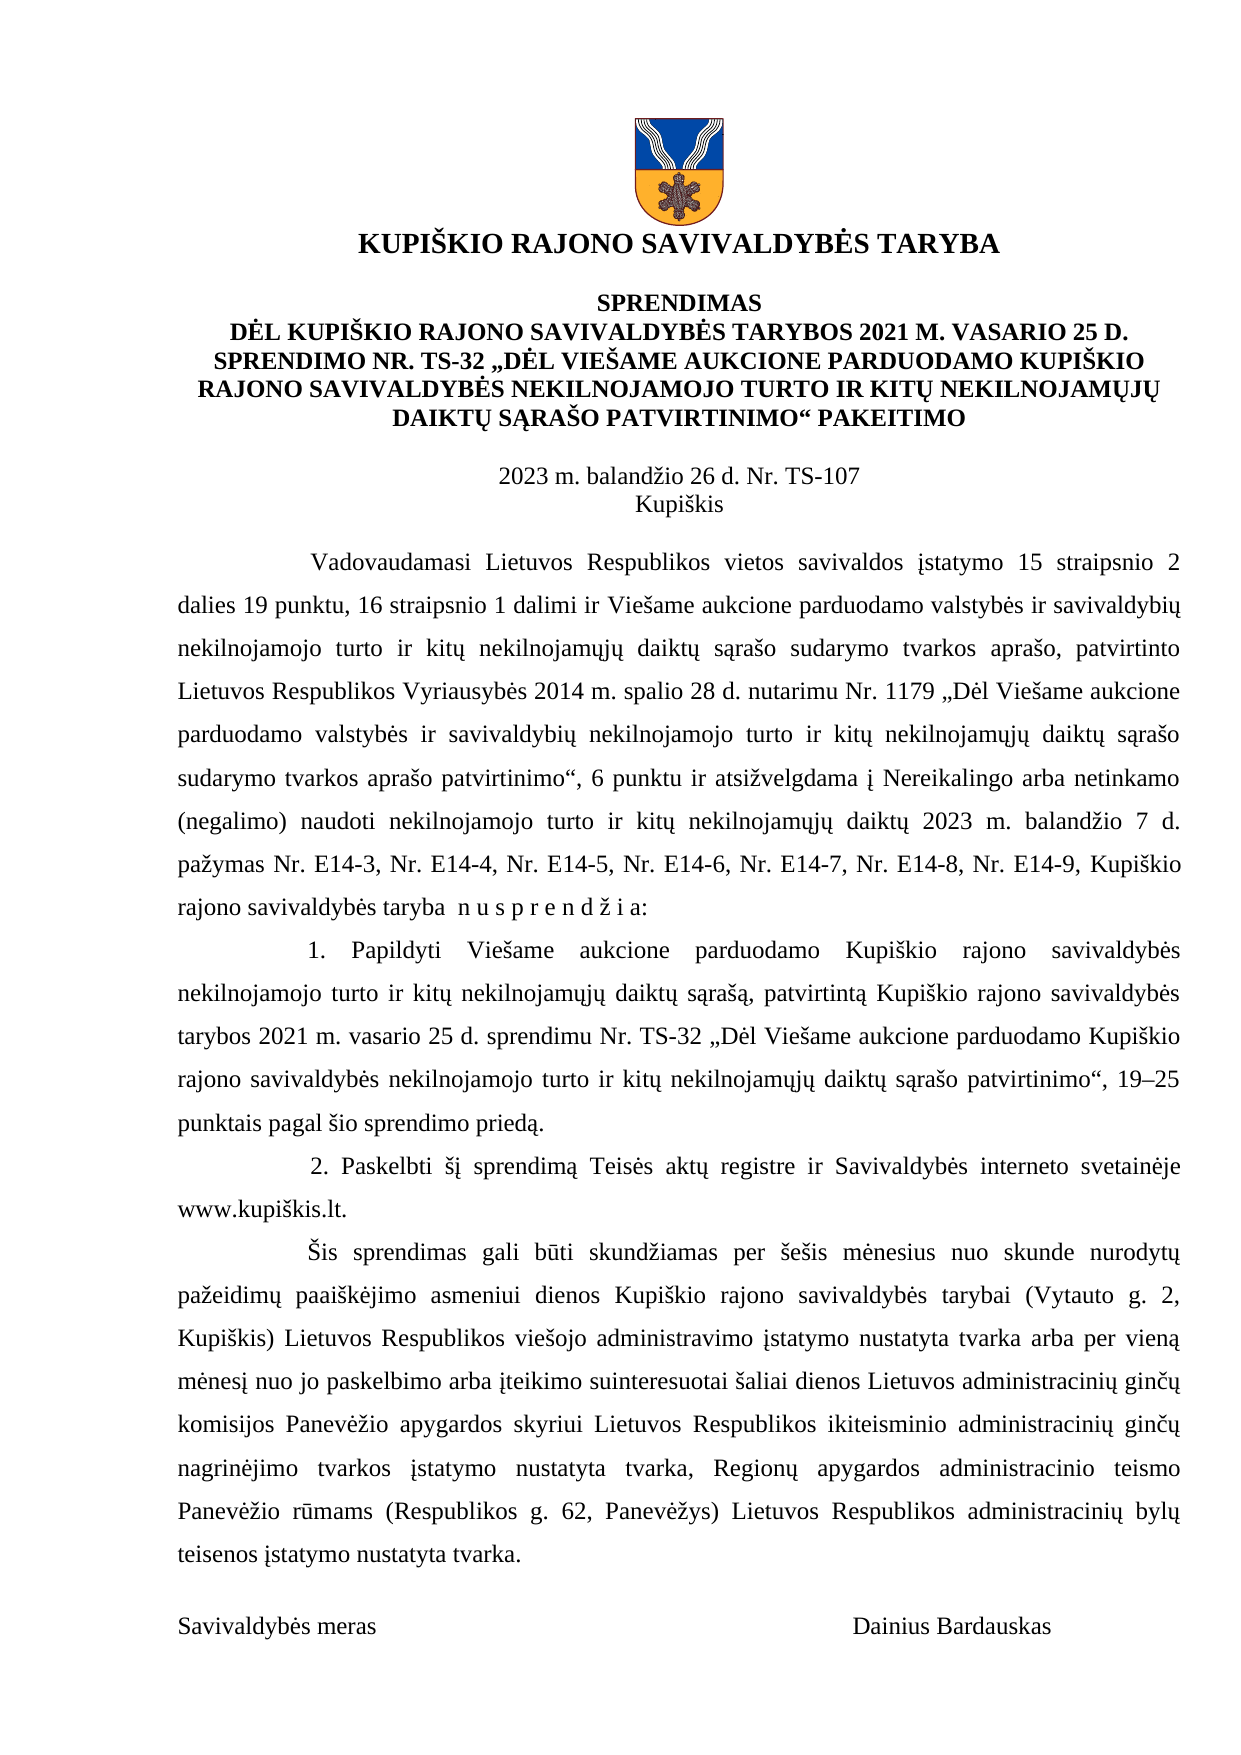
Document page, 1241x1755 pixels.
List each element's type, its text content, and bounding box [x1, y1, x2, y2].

text 2023 m. balandžio 26 d. Nr. TS-107 [177, 461, 1181, 489]
text DĖL KUPIŠKIO RAJONO SAVIVALDYBĖS TARYBOS 2021 M. VASARIO 25 D. SPRENDIMO NR. TS-32 „DĖL VIEŠAME AUKCIONE PARDUODAMO KUPIŠKIO RAJONO SAVIVALDYBĖS NEKILNOJAMOJO TURTO IR KITŲ NEKILNOJAMŲJŲ DAIKTŲ SĄRAŠO PATVIRTINIMO“ PAKEITIMO [177, 317, 1181, 432]
text KUPIŠKIO RAJONO SAVIVALDYBĖS TARYBA [177, 226, 1181, 259]
text 2. Paskelbti šį sprendimą Teisės aktų registre ir Savivaldybės interneto svetainėje www.kupiškis.lt. [177, 1151, 1181, 1223]
text Kupiškis [177, 489, 1181, 518]
text Vadovaudamasi Lietuvos Respublikos vietos savivaldos įstatymo 15 straipsnio 2 dalies 19 punktu, 16 straipsnio 1 dalimi ir Viešame aukcione parduodamo valstybės ir savivaldybių nekilnojamojo turto ir kitų nekilnojamųjų daiktų sąrašo sudarymo tvarkos aprašo, patvirtinto Lietuvos Respublikos Vyriausybės 2014 m. spalio 28 d. nutarimu Nr. 1179 „Dėl Viešame aukcione parduodamo valstybės ir savivaldybių nekilnojamojo turto ir kitų nekilnojamųjų daiktų sąrašo sudarymo tvarkos aprašo patvirtinimo“, 6 punktu ir atsižvelgdama į Nereikalingo arba netinkamo (negalimo) naudoti nekilnojamojo turto ir kitų nekilnojamųjų daiktų 2023 m. balandžio 7 d. pažymas Nr. E14-3, Nr. E14-4, Nr. E14-5, Nr. E14-6, Nr. E14-7, Nr. E14-8, Nr. E14-9, Kupiškio rajono savivaldybės taryba n u s p r e n d ž i a: [177, 547, 1181, 921]
text 1. Papildyti Viešame aukcione parduodamo Kupiškio rajono savivaldybės nekilnojamojo turto ir kitų nekilnojamųjų daiktų sąrašą, patvirtintą Kupiškio rajono savivaldybės tarybos 2021 m. vasario 25 d. sprendimu Nr. TS-32 „Dėl Viešame aukcione parduodamo Kupiškio rajono savivaldybės nekilnojamojo turto ir kitų nekilnojamųjų daiktų sąrašo patvirtinimo“, 19–25 punktais pagal šio sprendimo priedą. [177, 935, 1181, 1136]
text Savivaldybės meras Dainius Bardauskas [177, 1611, 1181, 1639]
text SPRENDIMAS [177, 288, 1181, 317]
text Šis sprendimas gali būti skundžiamas per šešis mėnesius nuo skunde nurodytų pažeidimų paaiškėjimo asmeniui dienos Kupiškio rajono savivaldybės tarybai (Vytauto g. 2, Kupiškis) Lietuvos Respublikos viešojo administravimo įstatymo nustatyta tvarka arba per vieną mėnesį nuo jo paskelbimo arba įteikimo suinteresuotai šaliai dienos Lietuvos administracinių ginčų komisijos Panevėžio apygardos skyriui Lietuvos Respublikos ikiteisminio administracinių ginčų nagrinėjimo tvarkos įstatymo nustatyta tvarka, Regionų apygardos administracinio teismo Panevėžio rūmams (Respublikos g. 62, Panevėžys) Lietuvos Respublikos administracinių bylų teisenos įstatymo nustatyta tvarka. [177, 1237, 1181, 1568]
